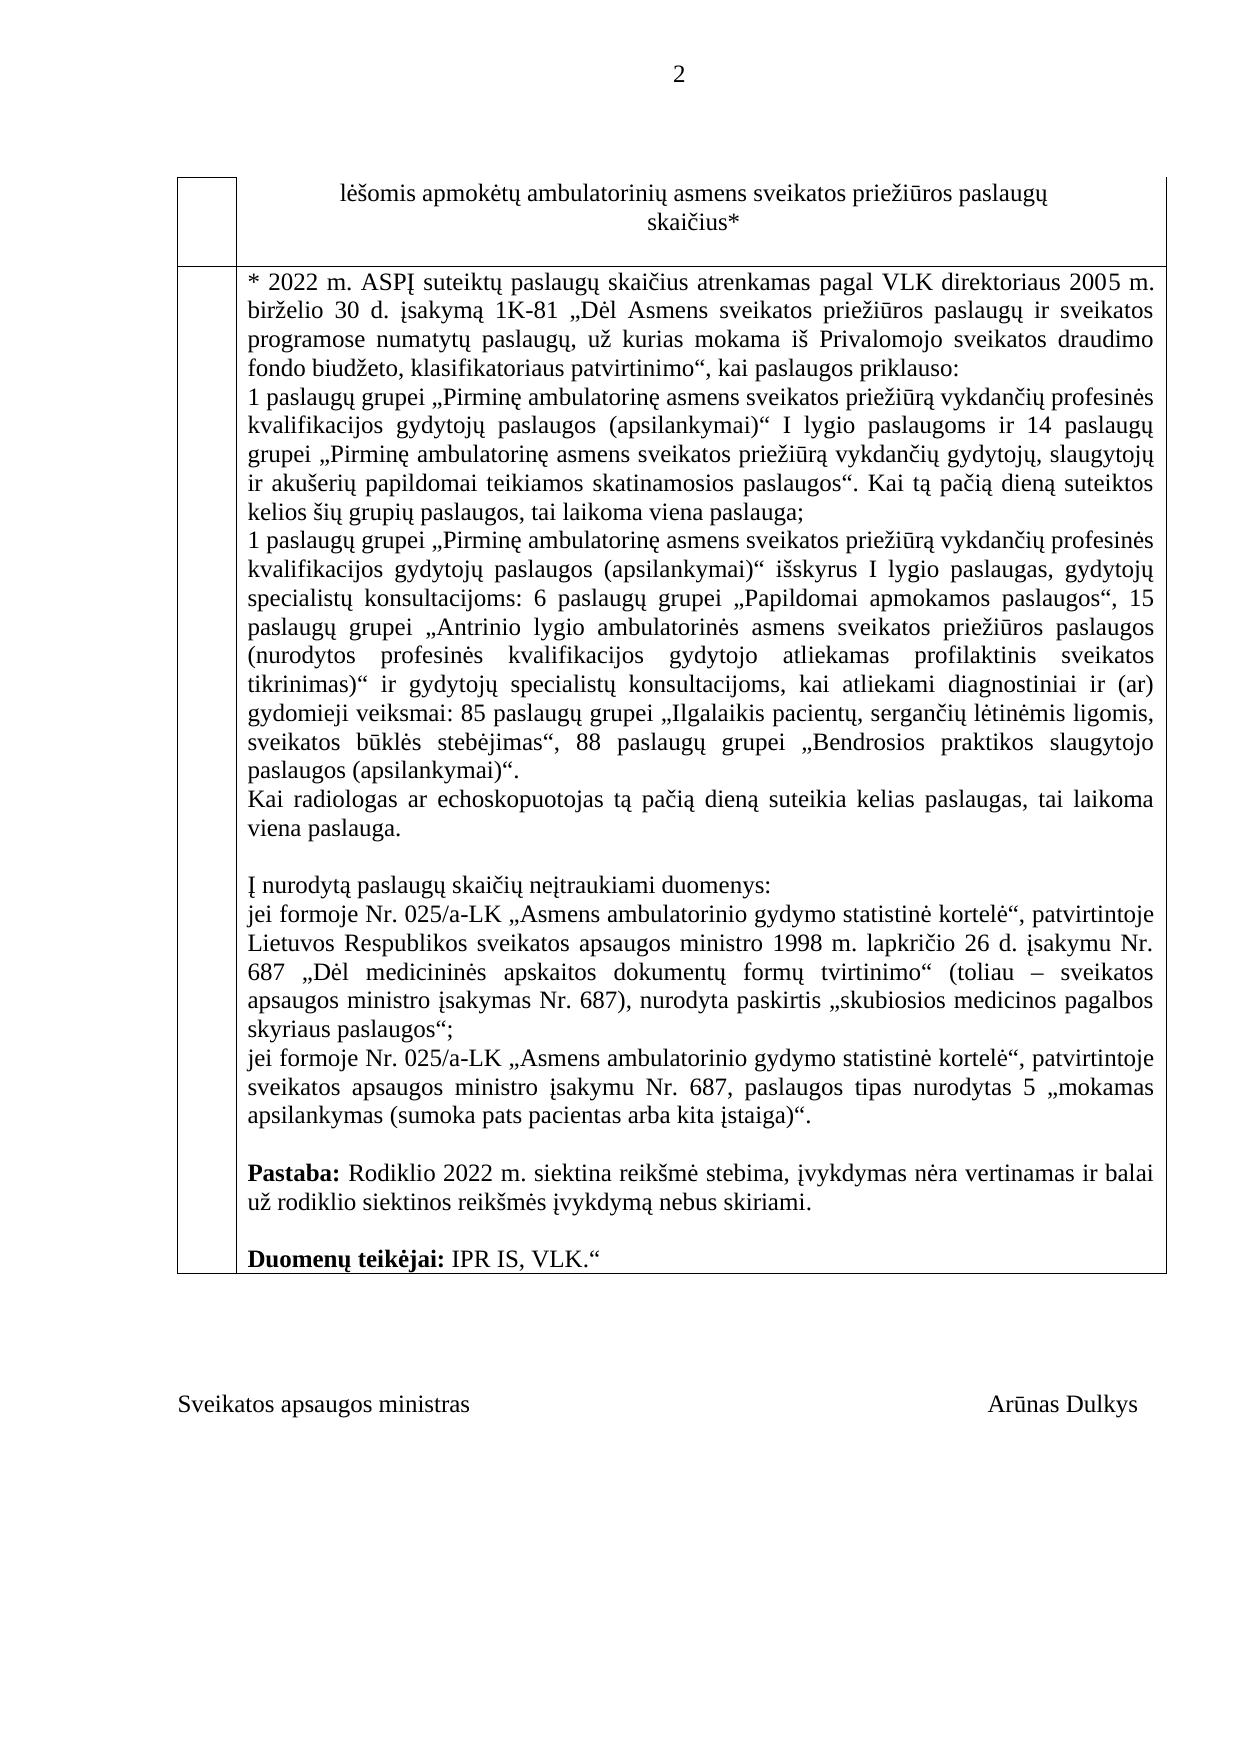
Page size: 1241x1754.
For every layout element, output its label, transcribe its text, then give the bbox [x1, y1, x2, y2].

table_cell [178, 267, 236, 1273]
table_header [178, 178, 236, 266]
table_cell [237, 236, 1166, 266]
text Sveikatos apsaugos ministras Arūnas Dulkys [177, 1389, 1181, 1418]
table_cell lėšomis apmokėtų ambulatorinių asmens sveikatos priežiūros paslaugų skaičius* [280, 177, 1107, 236]
table_cell [237, 177, 280, 236]
table_cell [1107, 177, 1166, 236]
table_cell * 2022 m. ASPĮ suteiktų paslaugų skaičius atrenkamas pagal VLK direktoriaus 2005 m. birželio 30 d. įsakymą 1K-81 „Dėl Asmens sveikatos priežiūros paslaugų ir sveikatos programose numatytų paslaugų, už kurias mokama iš Privalomojo sveikatos draudimo fondo biudžeto, klasifikatoriaus patvirtinimo“, kai paslaugos priklauso: 1 paslaugų grupei „Pirminę ambulatorinę asmens sveikatos priežiūrą vykdančių profesinės kvalifikacijos gydytojų paslaugos (apsilankymai)“ I lygio paslaugoms ir 14 paslaugų grupei „Pirminę ambulatorinę asmens sveikatos priežiūrą vykdančių gydytojų, slaugytojų ir akušerių papildomai teikiamos skatinamosios paslaugos“. Kai tą pačią dieną suteiktos kelios šių grupių paslaugos, tai laikoma viena paslauga; 1 paslaugų grupei „Pirminę ambulatorinę asmens sveikatos priežiūrą vykdančių profesinės kvalifikacijos gydytojų paslaugos (apsilankymai)“ išskyrus I lygio paslaugas, gydytojų specialistų konsultacijoms: 6 paslaugų grupei „Papildomai apmokamos paslaugos“, 15 paslaugų grupei „Antrinio lygio ambulatorinės asmens sveikatos priežiūros paslaugos (nurodytos profesinės kvalifikacijos gydytojo atliekamas profilaktinis sveikatos tikrinimas)“ ir gydytojų specialistų konsultacijoms, kai atliekami diagnostiniai ir (ar) gydomieji veiksmai: 85 paslaugų grupei „Ilgalaikis pacientų, sergančių lėtinėmis ligomis, sveikatos būklės stebėjimas“, 88 paslaugų grupei „Bendrosios praktikos slaugytojo paslaugos (apsilankymai)“. Kai radiologas ar echoskopuotojas tą pačią dieną suteikia kelias paslaugas, tai laikoma viena paslauga. Į nurodytą paslaugų skaičių neįtraukiami duomenys: jei formoje Nr. 025/a-LK „Asmens ambulatorinio gydymo statistinė kortelė“, patvirtintoje Lietuvos Respublikos sveikatos apsaugos ministro 1998 m. lapkričio 26 d. įsakymu Nr. 687 „Dėl medicininės apskaitos dokumentų formų tvirtinimo“ (toliau – sveikatos apsaugos ministro įsakymas Nr. 687), nurodyta paskirtis „skubiosios medicinos pagalbos skyriaus paslaugos“; jei formoje Nr. 025/a-LK „Asmens ambulatorinio gydymo statistinė kortelė“, patvirtintoje sveikatos apsaugos ministro įsakymu Nr. 687, paslaugos tipas nurodytas 5 „mokamas apsilankymas (sumoka pats pacientas arba kita įstaiga)“. Pastaba: Rodiklio 2022 m. siektina reikšmė stebima, įvykdymas nėra vertinamas ir balai už rodiklio siektinos reikšmės įvykdymą nebus skiriami. Duomenų teikėjai: IPR IS, VLK.“ [237, 267, 1166, 1273]
